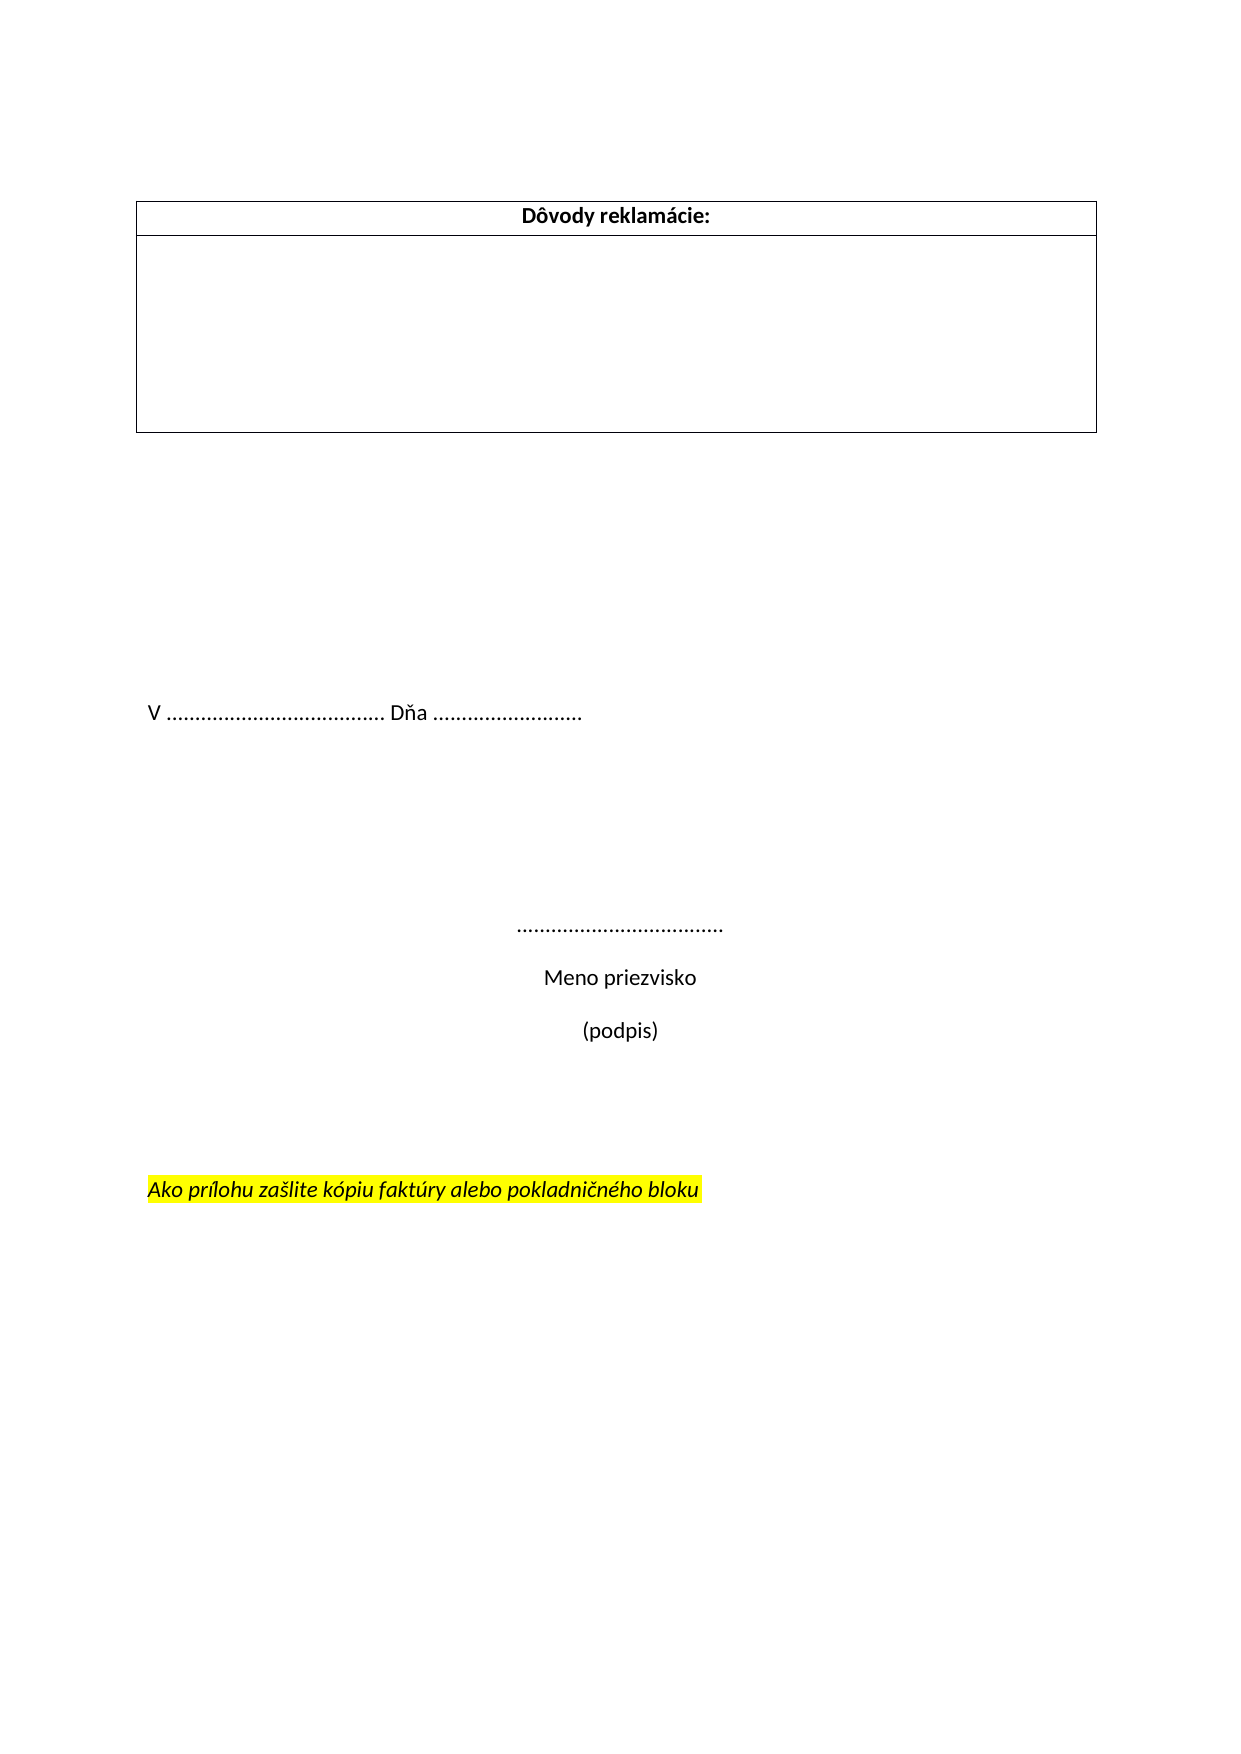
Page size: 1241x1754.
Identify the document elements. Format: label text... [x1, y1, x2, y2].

text .................................... [148, 910, 1093, 938]
text V ...................................... Dňa .......................... [148, 698, 1093, 726]
text Ako prílohu zašlite kópiu faktúry alebo pokladničného bloku [148, 1175, 1093, 1203]
text Meno priezvisko [148, 963, 1093, 991]
text (podpis) [148, 1016, 1093, 1044]
table_cell [137, 236, 1096, 432]
table_header Dôvody reklamácie: [137, 202, 1096, 234]
